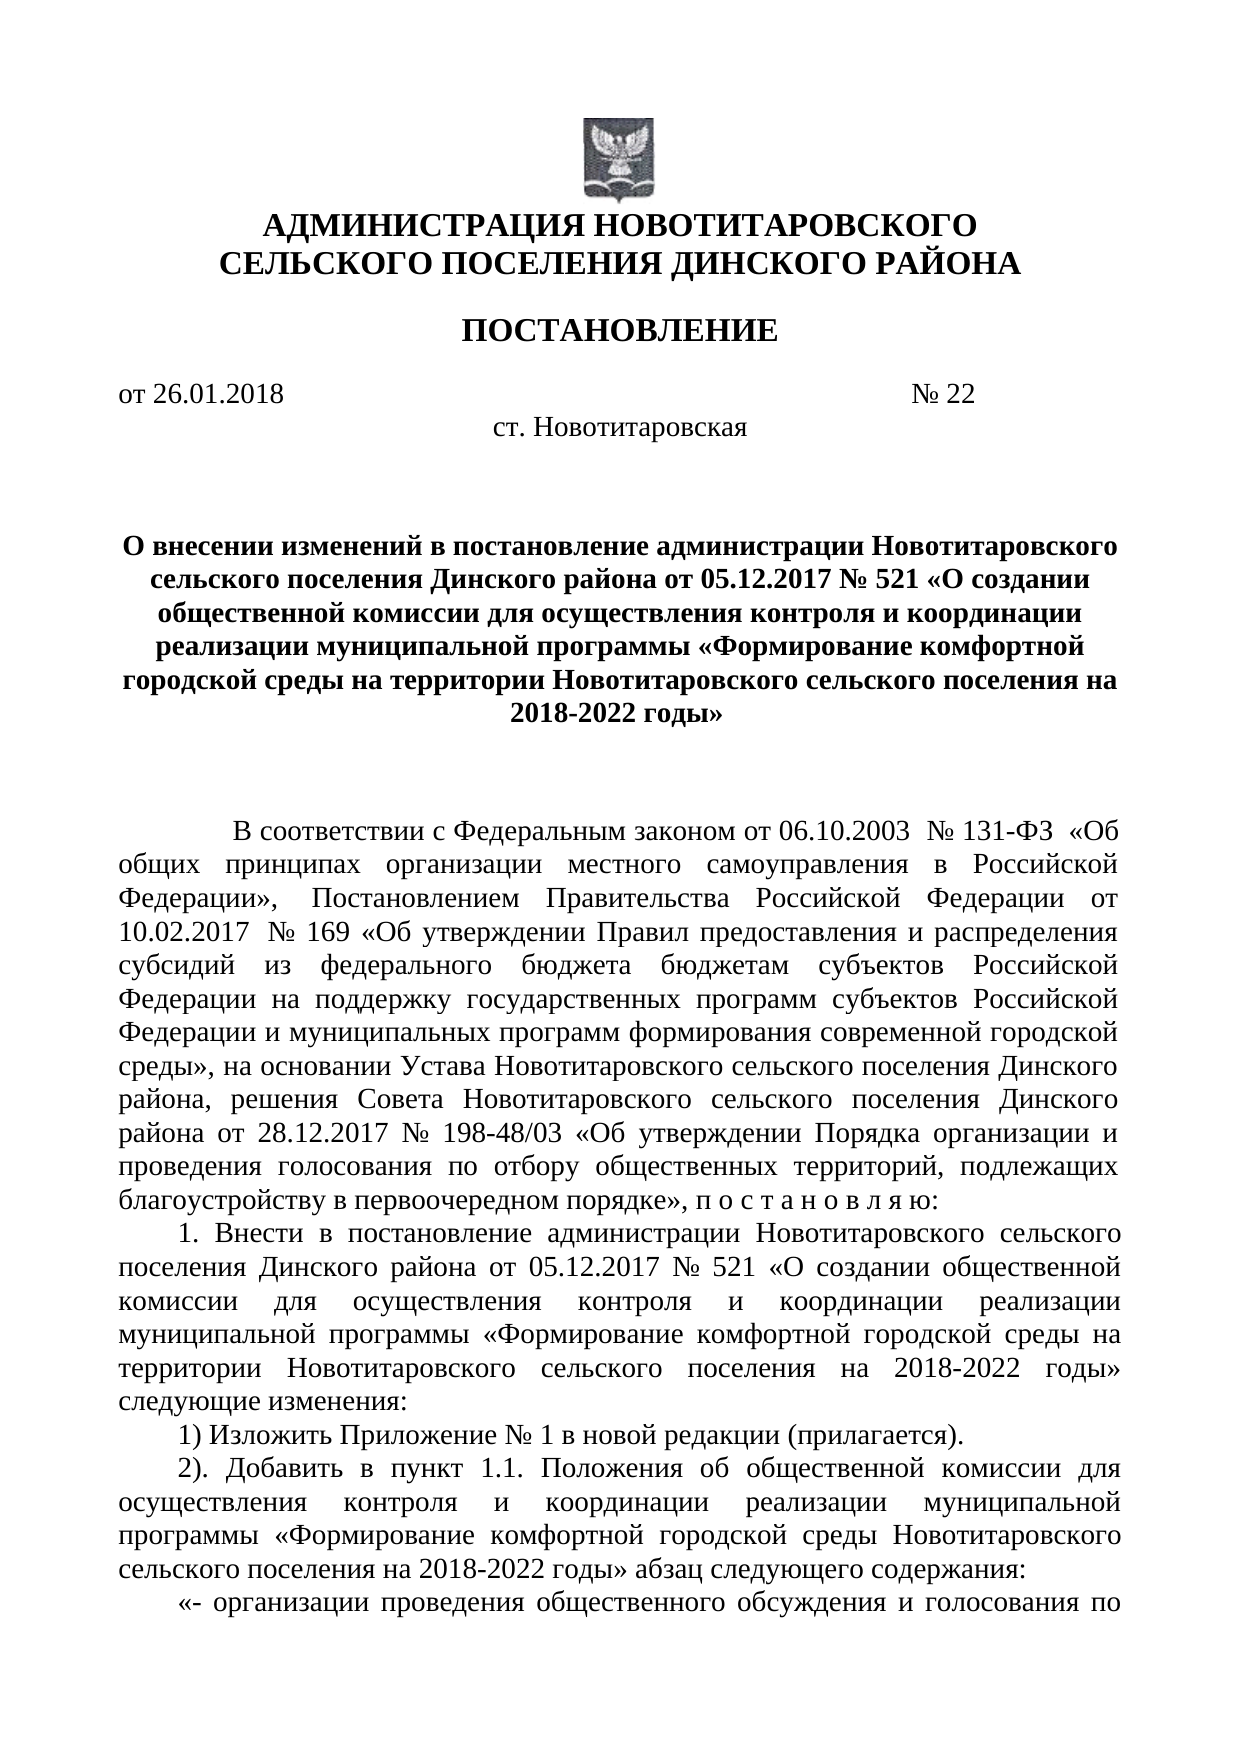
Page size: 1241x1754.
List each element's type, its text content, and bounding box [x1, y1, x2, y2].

text 1) Изложить Приложение № 1 в новой редакции (прилагается). [118, 1417, 1122, 1450]
text 1. Внести в постановление администрации Новотитаровского сельского поселения Динского района от 05.12.2017 № 521 «О создании общественной комиссии для осуществления контроля и координации реализации муниципальной программы «Формирование комфортной городской среды на территории Новотитаровского сельского поселения на 2018-2022 годы» следующие изменения: [118, 1216, 1122, 1417]
text 2). Добавить в пункт 1.1. Положения об общественной комиссии для осуществления контроля и координации реализации муниципальной программы «Формирование комфортной городской среды Новотитаровского сельского поселения на 2018-2022 годы» абзац следующего содержания: [118, 1450, 1122, 1584]
text ст. Новотитаровская [118, 410, 1122, 444]
text ПОСТАНОВЛЕНИЕ [118, 310, 1122, 348]
text АДМИНИСТРАЦИЯ НОВОТИТАРОВСКОГО [118, 205, 1122, 243]
text от 26.01.2018 № 22 [118, 376, 1122, 410]
text «- организации проведения общественного обсуждения и голосования по [118, 1584, 1122, 1618]
text СЕЛЬСКОГО ПОСЕЛЕНИЯ ДИНСКОГО РАЙОНА [118, 243, 1122, 282]
text О внесении изменений в постановление администрации Новотитаровского сельского поселения Динского района от 05.12.2017 № 521 «О создании общественной комиссии для осуществления контроля и координации реализации муниципальной программы «Формирование комфортной городской среды на территории Новотитаровского сельского поселения на 2018-2022 годы» [118, 528, 1122, 729]
text В соответствии с Федеральным законом от 06.10.2003 № 131-ФЗ «Об общих принципах организации местного самоуправления в Российской Федерации», Постановлением Правительства Российской Федерации от 10.02.2017 № 169 «Об утверждении Правил предоставления и распределения субсидий из федерального бюджета бюджетам субъектов Российской Федерации на поддержку государственных программ субъектов Российской Федерации и муниципальных программ формирования современной городской среды», на основании Устава Новотитаровского сельского поселения Динского района, решения Совета Новотитаровского сельского поселения Динского района от 28.12.2017 № 198-48/03 «Об утверждении Порядка организации и проведения голосования по отбору общественных территорий, подлежащих благоустройству в первоочередном порядке», п о с т а н о в л я ю: [118, 813, 1119, 1216]
